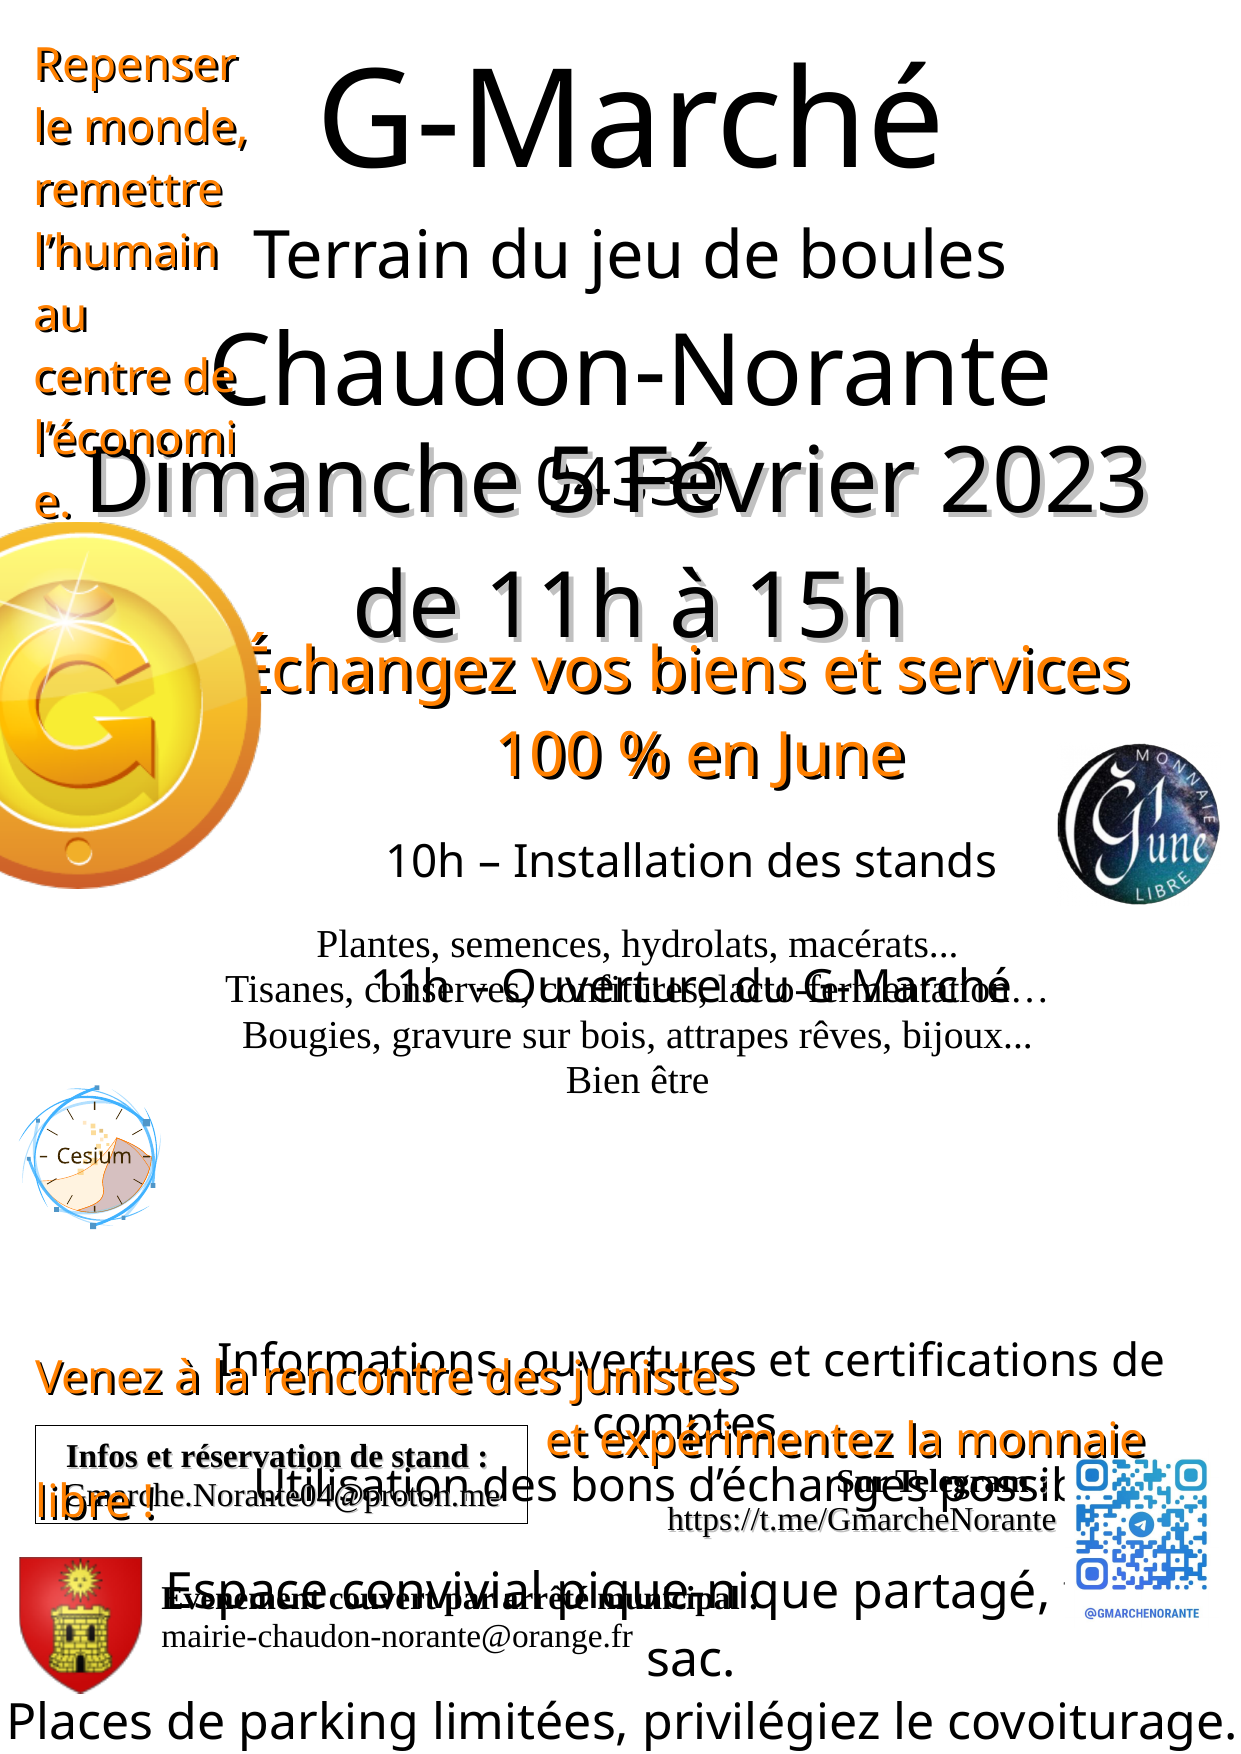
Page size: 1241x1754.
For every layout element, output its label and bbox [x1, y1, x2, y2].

picture [0, 522, 262, 889]
picture [1057, 742, 1221, 906]
picture [1064, 1501, 1219, 1626]
picture [19, 1557, 143, 1694]
